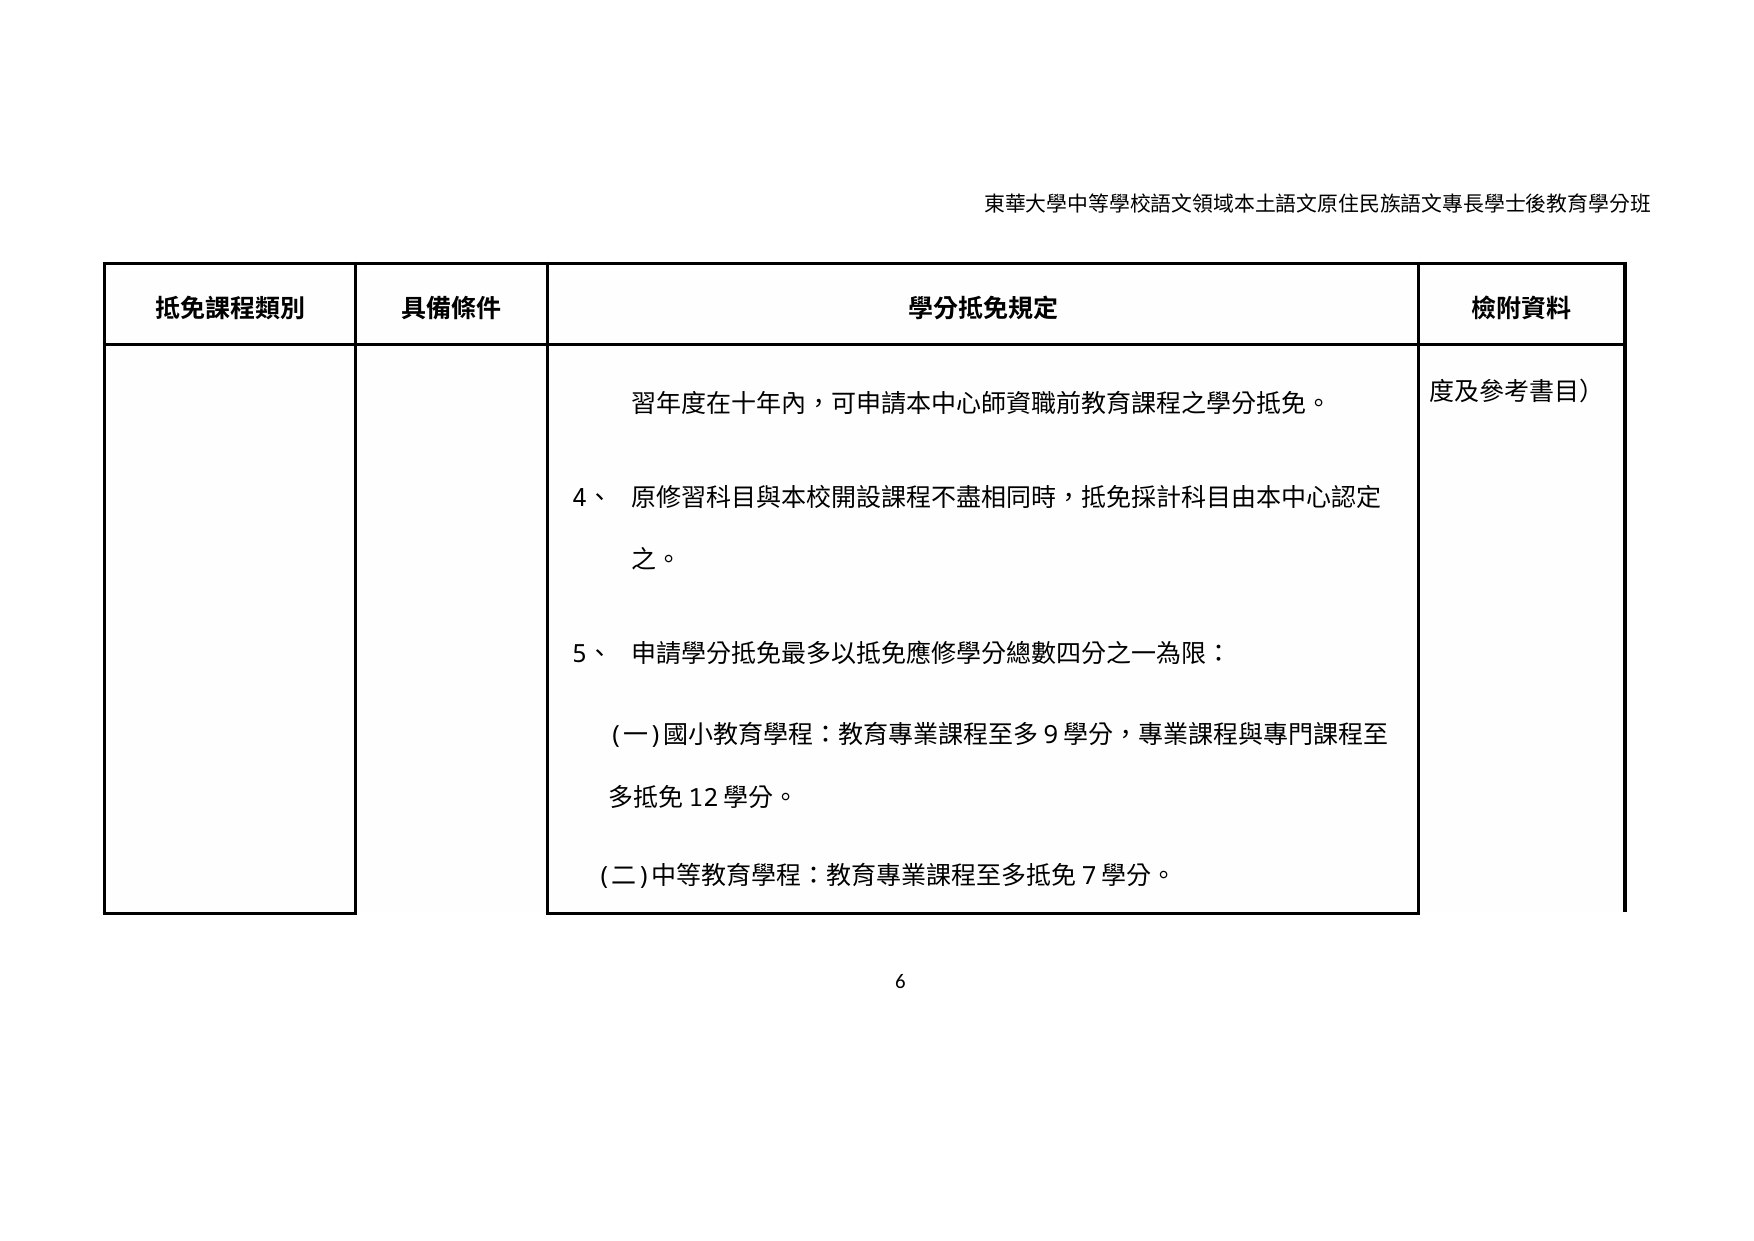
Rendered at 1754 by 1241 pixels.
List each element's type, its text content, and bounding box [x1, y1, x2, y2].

table_cell 度及參考書目） [1420, 346, 1623, 912]
table_header 抵免課程類別 [106, 265, 354, 343]
table_cell [357, 346, 546, 912]
table_cell [106, 346, 354, 912]
table_header 檢附資料 [1420, 265, 1623, 343]
table_cell 習年度在十年內，可申請本中心師資職前教育課程之學分抵免。 原修習科目與本校開設課程不盡相同時，抵免採計科目由本中心認定之。 申請學分抵免最多以抵免應修學分總數四分之一為限： (一)國小教育學程：教育專業課程至多9學分，專業課程與專門課程至多抵免12學分。 (二)中等教育學程：教育專業課程至多抵免7學分。 [549, 346, 1417, 912]
table_header 具備條件 [357, 265, 546, 343]
table_header 學分抵免規定 [549, 265, 1417, 343]
